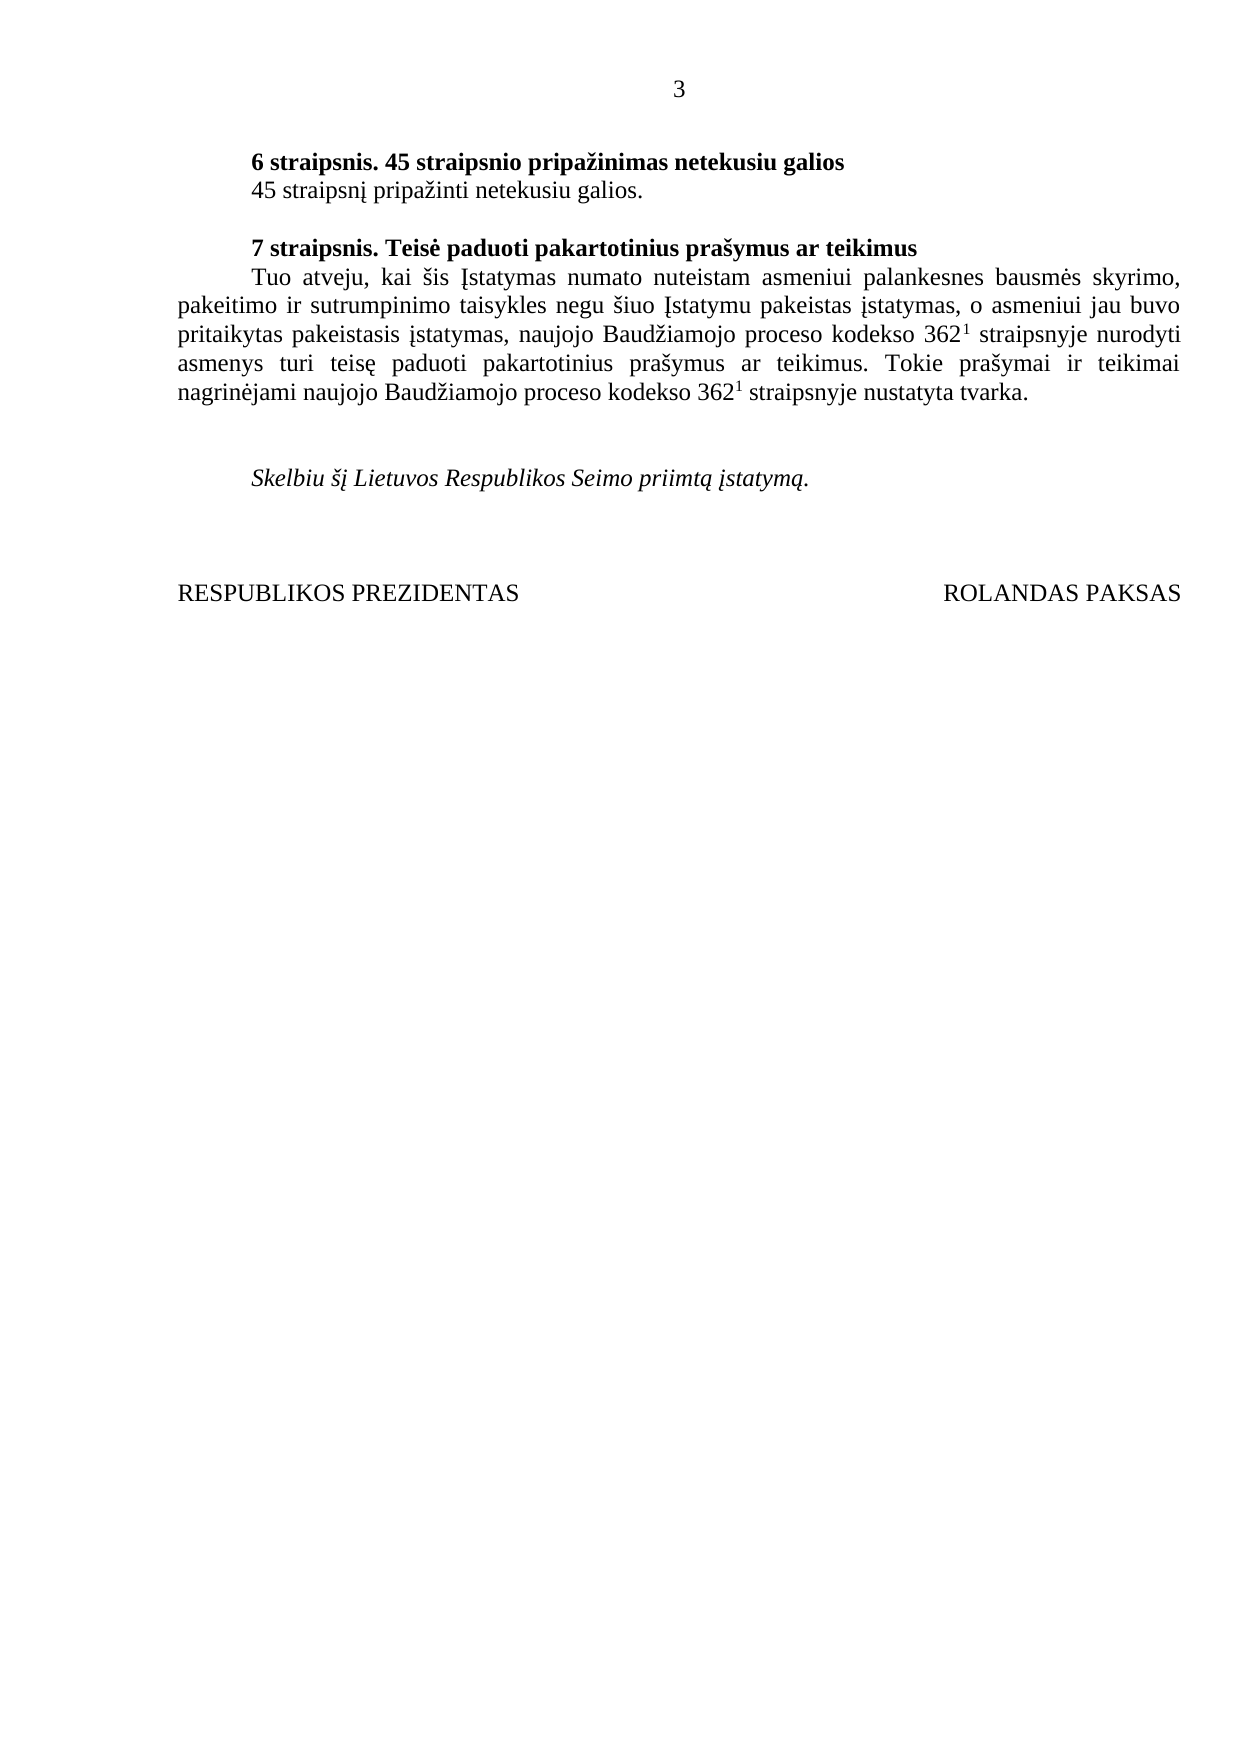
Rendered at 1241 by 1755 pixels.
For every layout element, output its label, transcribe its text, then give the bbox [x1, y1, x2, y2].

text Tuo atveju, kai šis Įstatymas numato nuteistam asmeniui palankesnes bausmės skyrimo, pakeitimo ir sutrumpinimo taisykles negu šiuo Įstatymu pakeistas įstatymas, o asmeniui jau buvo pritaikytas pakeistasis įstatymas, naujojo Baudžiamojo proceso kodekso 3621 straipsnyje nurodyti asmenys turi teisę paduoti pakartotinius prašymus ar teikimus. Tokie prašymai ir teikimai nagrinėjami naujojo Baudžiamojo proceso kodekso 3621 straipsnyje nustatyta tvarka. [177, 262, 1181, 406]
text 7 straipsnis. Teisė paduoti pakartotinius prašymus ar teikimus [177, 233, 1181, 262]
text 6 straipsnis. 45 straipsnio pripažinimas netekusiu galios [177, 147, 1181, 176]
text RESPUBLIKOS PREZIDENTAS ROLANDAS PAKSAS [177, 578, 1181, 607]
text Skelbiu šį Lietuvos Respublikos Seimo priimtą įstatymą. [177, 463, 1181, 492]
text 45 straipsnį pripažinti netekusiu galios. [177, 176, 1181, 204]
